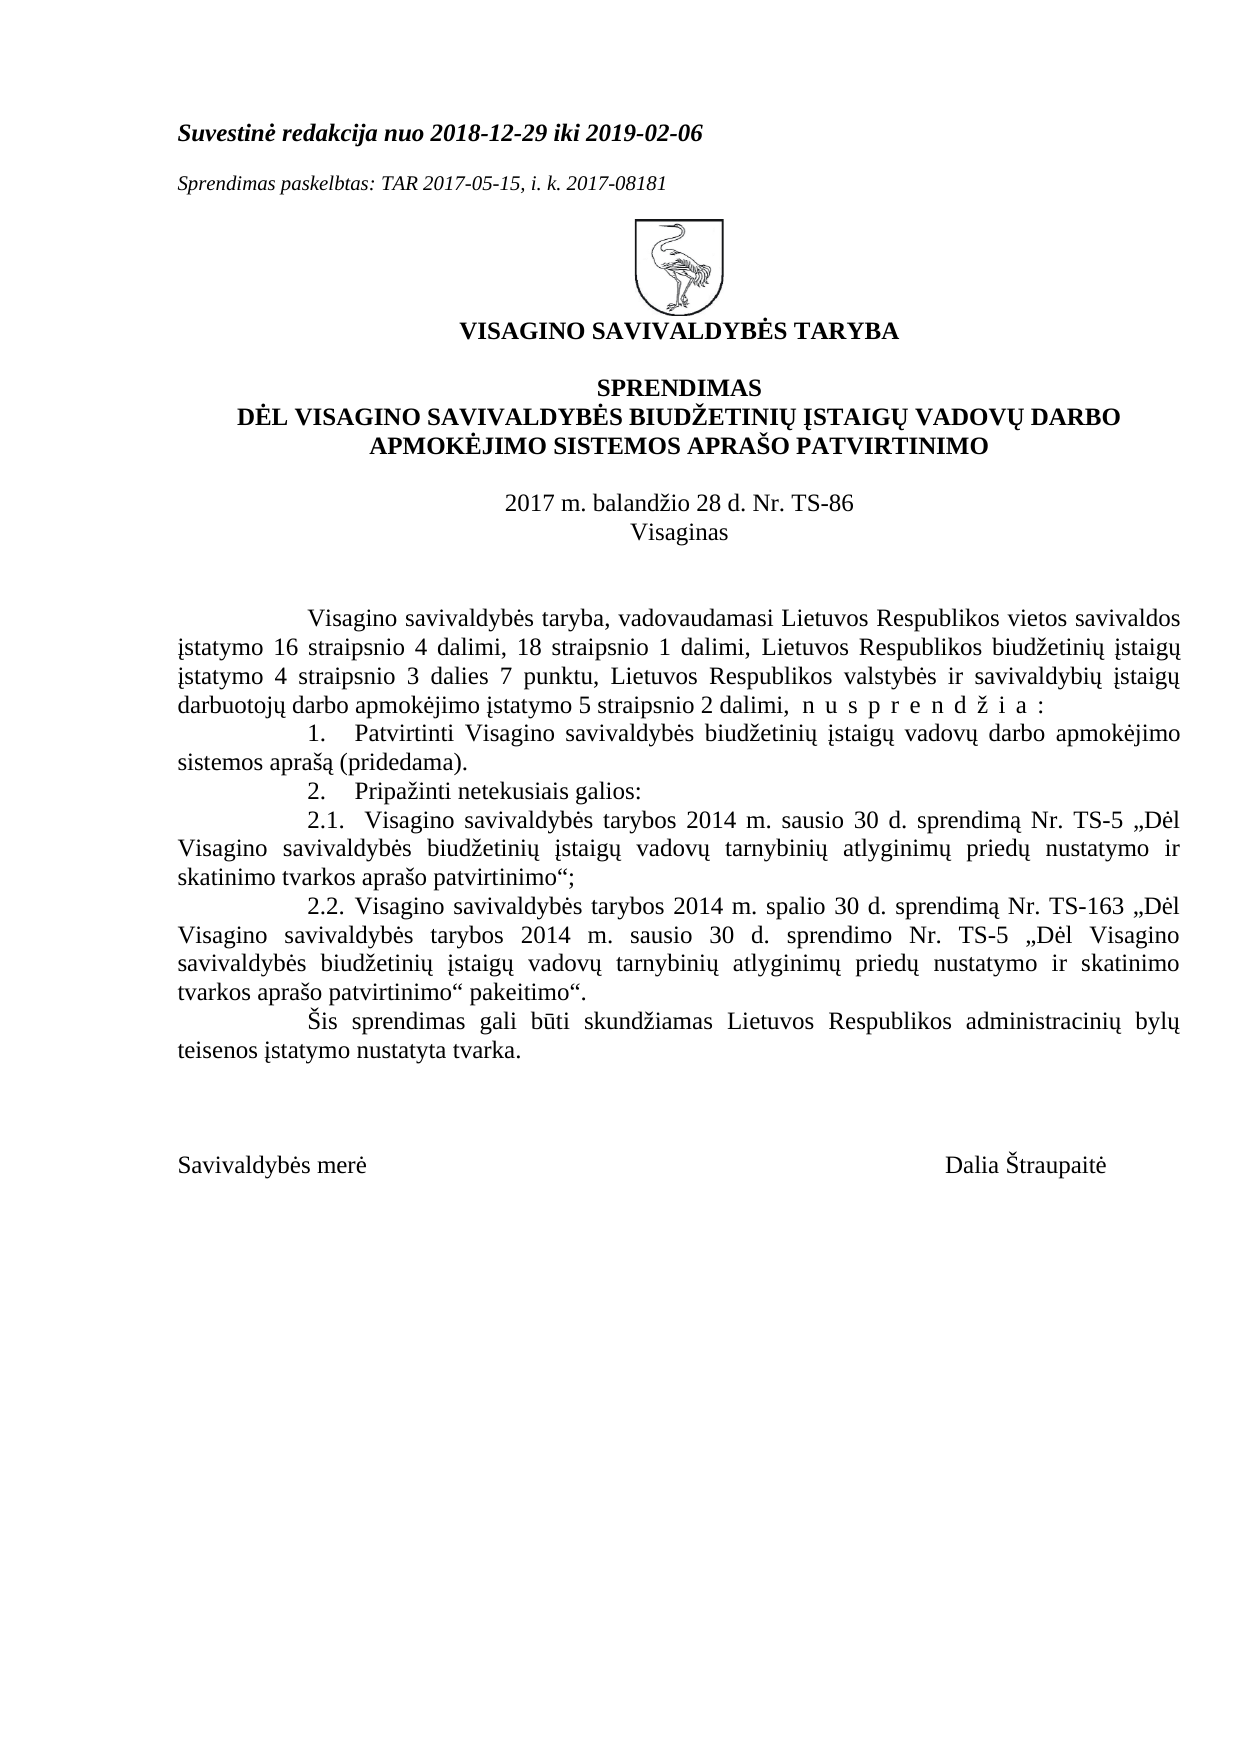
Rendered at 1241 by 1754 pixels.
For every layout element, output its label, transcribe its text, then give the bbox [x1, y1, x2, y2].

text dėl visagino savivaldybės biudžetinių įstaigų vadovų darbo apmokėjimo sistemos aprašo patvirtinimo [177, 402, 1181, 460]
text Savivaldybės merė Dalia Štraupaitė [177, 1150, 1181, 1178]
text 2.1. Visagino savivaldybės tarybos 2014 m. sausio 30 d. sprendimą Nr. TS-5 „Dėl Visagino savivaldybės biudžetinių įstaigų vadovų tarnybinių atlyginimų priedų nustatymo ir skatinimo tvarkos aprašo patvirtinimo“; [177, 805, 1181, 891]
text 2.2. Visagino savivaldybės tarybos 2014 m. spalio 30 d. sprendimą Nr. TS-163 „Dėl Visagino savivaldybės tarybos 2014 m. sausio 30 d. sprendimo Nr. TS-5 „Dėl Visagino savivaldybės biudžetinių įstaigų vadovų tarnybinių atlyginimų priedų nustatymo ir skatinimo tvarkos aprašo patvirtinimo“ pakeitimo“. [177, 891, 1181, 1006]
text Sprendimas paskelbtas: TAR 2017-05-15, i. k. 2017-08181 [177, 171, 1181, 195]
text 1. Patvirtinti Visagino savivaldybės biudžetinių įstaigų vadovų darbo apmokėjimo sistemos aprašą (pridedama). [177, 718, 1181, 776]
text visagino savivaldybės taryba [177, 316, 1181, 345]
text Visagino savivaldybės taryba, vadovaudamasi Lietuvos Respublikos vietos savivaldos įstatymo 16 straipsnio 4 dalimi, 18 straipsnio 1 dalimi, Lietuvos Respublikos biudžetinių įstaigų įstatymo 4 straipsnio 3 dalies 7 punktu, Lietuvos Respublikos valstybės ir savivaldybių įstaigų darbuotojų darbo apmokėjimo įstatymo 5 straipsnio 2 dalimi, nusprendžia: [177, 603, 1181, 718]
text Šis sprendimas gali būti skundžiamas Lietuvos Respublikos administracinių bylų teisenos įstatymo nustatyta tvarka. [177, 1006, 1181, 1063]
text Visaginas [177, 517, 1181, 546]
text 2017 m. balandžio 28 d. Nr. TS-86 [177, 488, 1181, 517]
text 2. Pripažinti netekusiais galios: [177, 776, 1181, 805]
text sprendimas [177, 373, 1181, 402]
text Suvestinė redakcija nuo 2018-12-29 iki 2019-02-06 [177, 118, 1181, 147]
